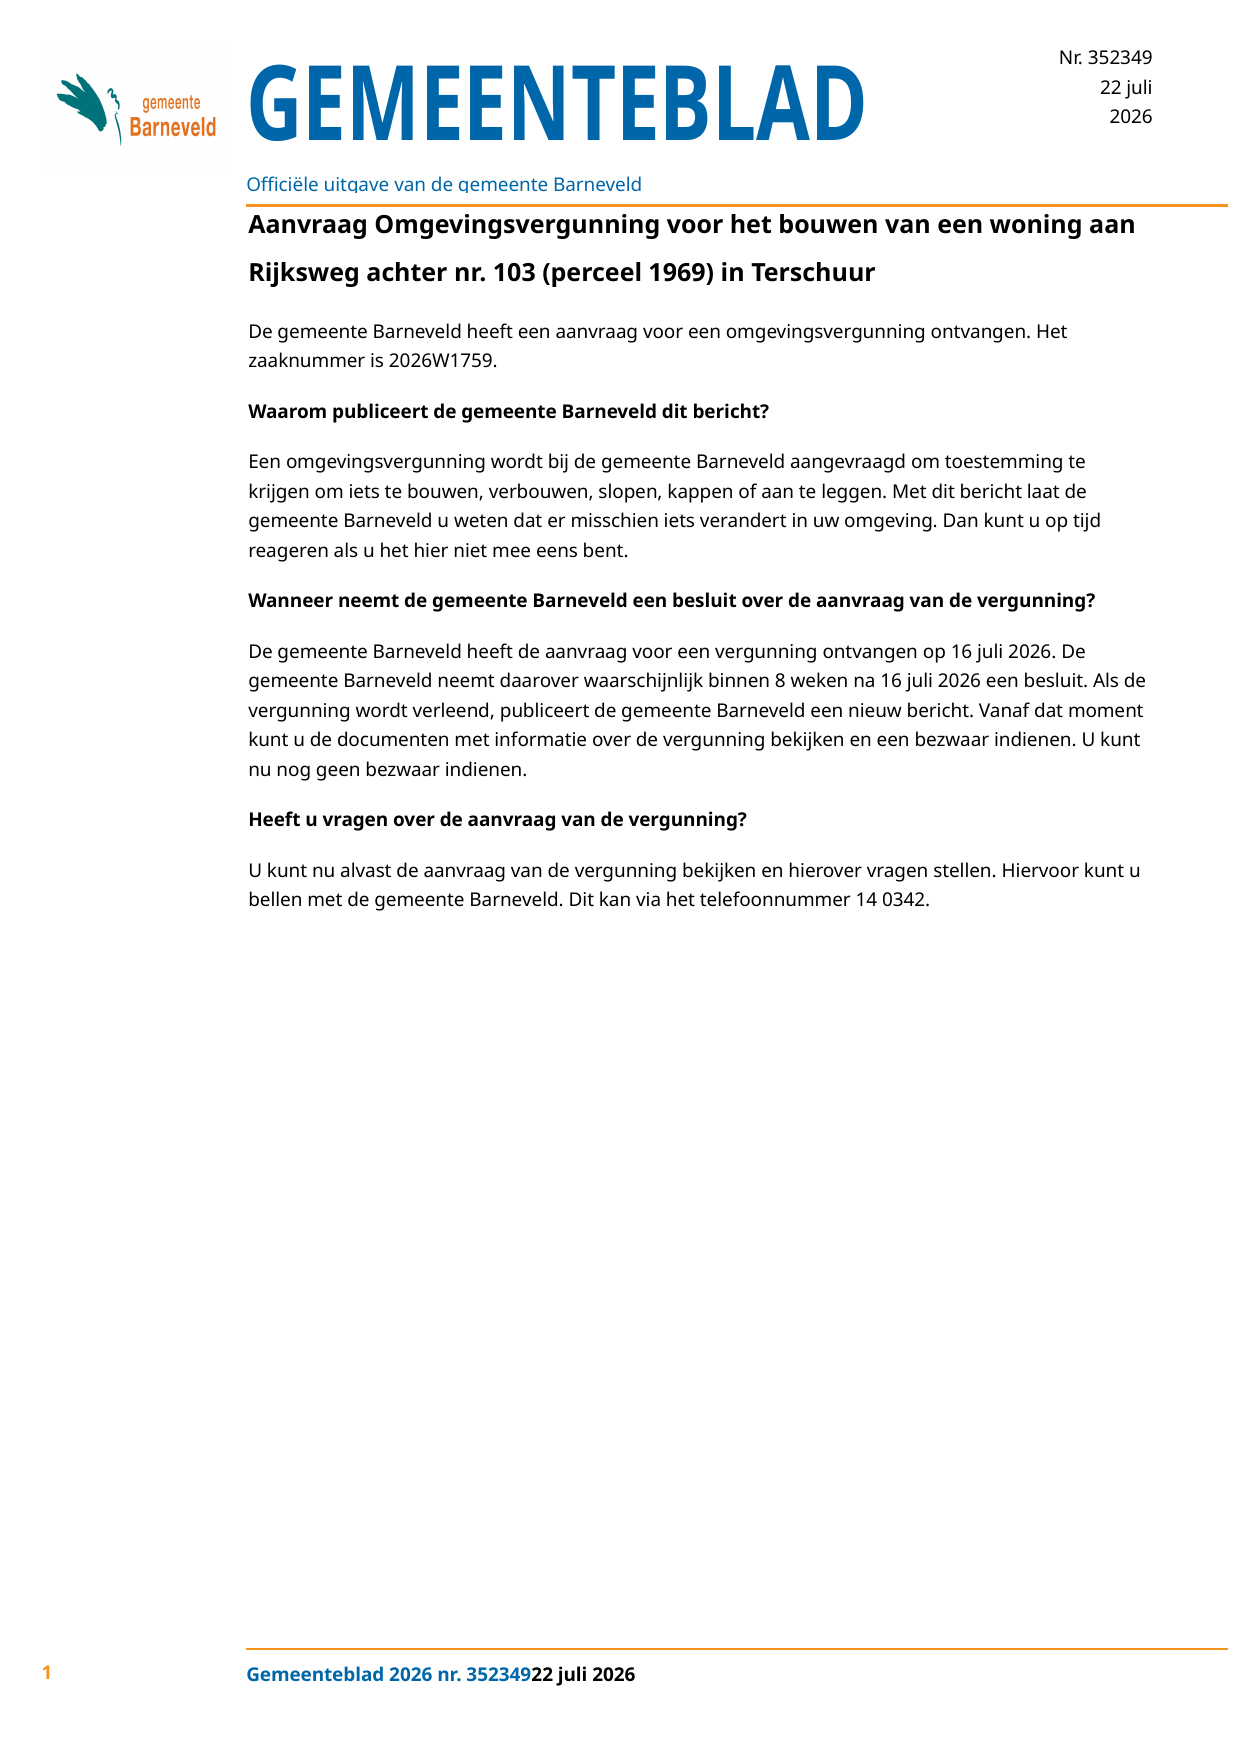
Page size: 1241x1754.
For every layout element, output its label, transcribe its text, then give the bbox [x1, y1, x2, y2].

text De gemeente Barneveld heeft een aanvraag voor een omgevingsvergunning ontvangen. Het zaaknummer is 2026W1759. [248, 318, 1152, 373]
text Waarom publiceert de gemeente Barneveld dit bericht? [248, 398, 1152, 424]
picture [41, 47, 231, 172]
text Een omgevingsvergunning wordt bij de gemeente Barneveld aangevraagd om toestemming te krijgen om iets te bouwen, verbouwen, slopen, kappen of aan te leggen. Met dit bericht laat de gemeente Barneveld u weten dat er misschien iets verandert in uw omgeving. Dan kunt u op tijd reageren als u het hier niet mee eens bent. [248, 448, 1152, 563]
text U kunt nu alvast de aanvraag van de vergunning bekijken en hierover vragen stellen. Hiervoor kunt u bellen met de gemeente Barneveld. Dit kan via het telefoonnummer 14 0342. [248, 857, 1152, 912]
text Aanvraag Omgevingsvergunning voor het bouwen van een woning aan Rijksweg achter nr. 103 (perceel 1969) in Terschuur [248, 207, 1152, 288]
text Wanneer neemt de gemeente Barneveld een besluit over de aanvraag van de vergunning? [248, 587, 1152, 613]
text De gemeente Barneveld heeft de aanvraag voor een vergunning ontvangen op 16 juli 2026. De gemeente Barneveld neemt daarover waarschijnlijk binnen 8 weken na 16 juli 2026 een besluit. Als de vergunning wordt verleend, publiceert de gemeente Barneveld een nieuw bericht. Vanaf dat moment kunt u de documenten met informatie over de vergunning bekijken en een bezwaar indienen. U kunt nu nog geen bezwaar indienen. [248, 638, 1152, 782]
text Heeft u vragen over de aanvraag van de vergunning? [248, 807, 1152, 832]
